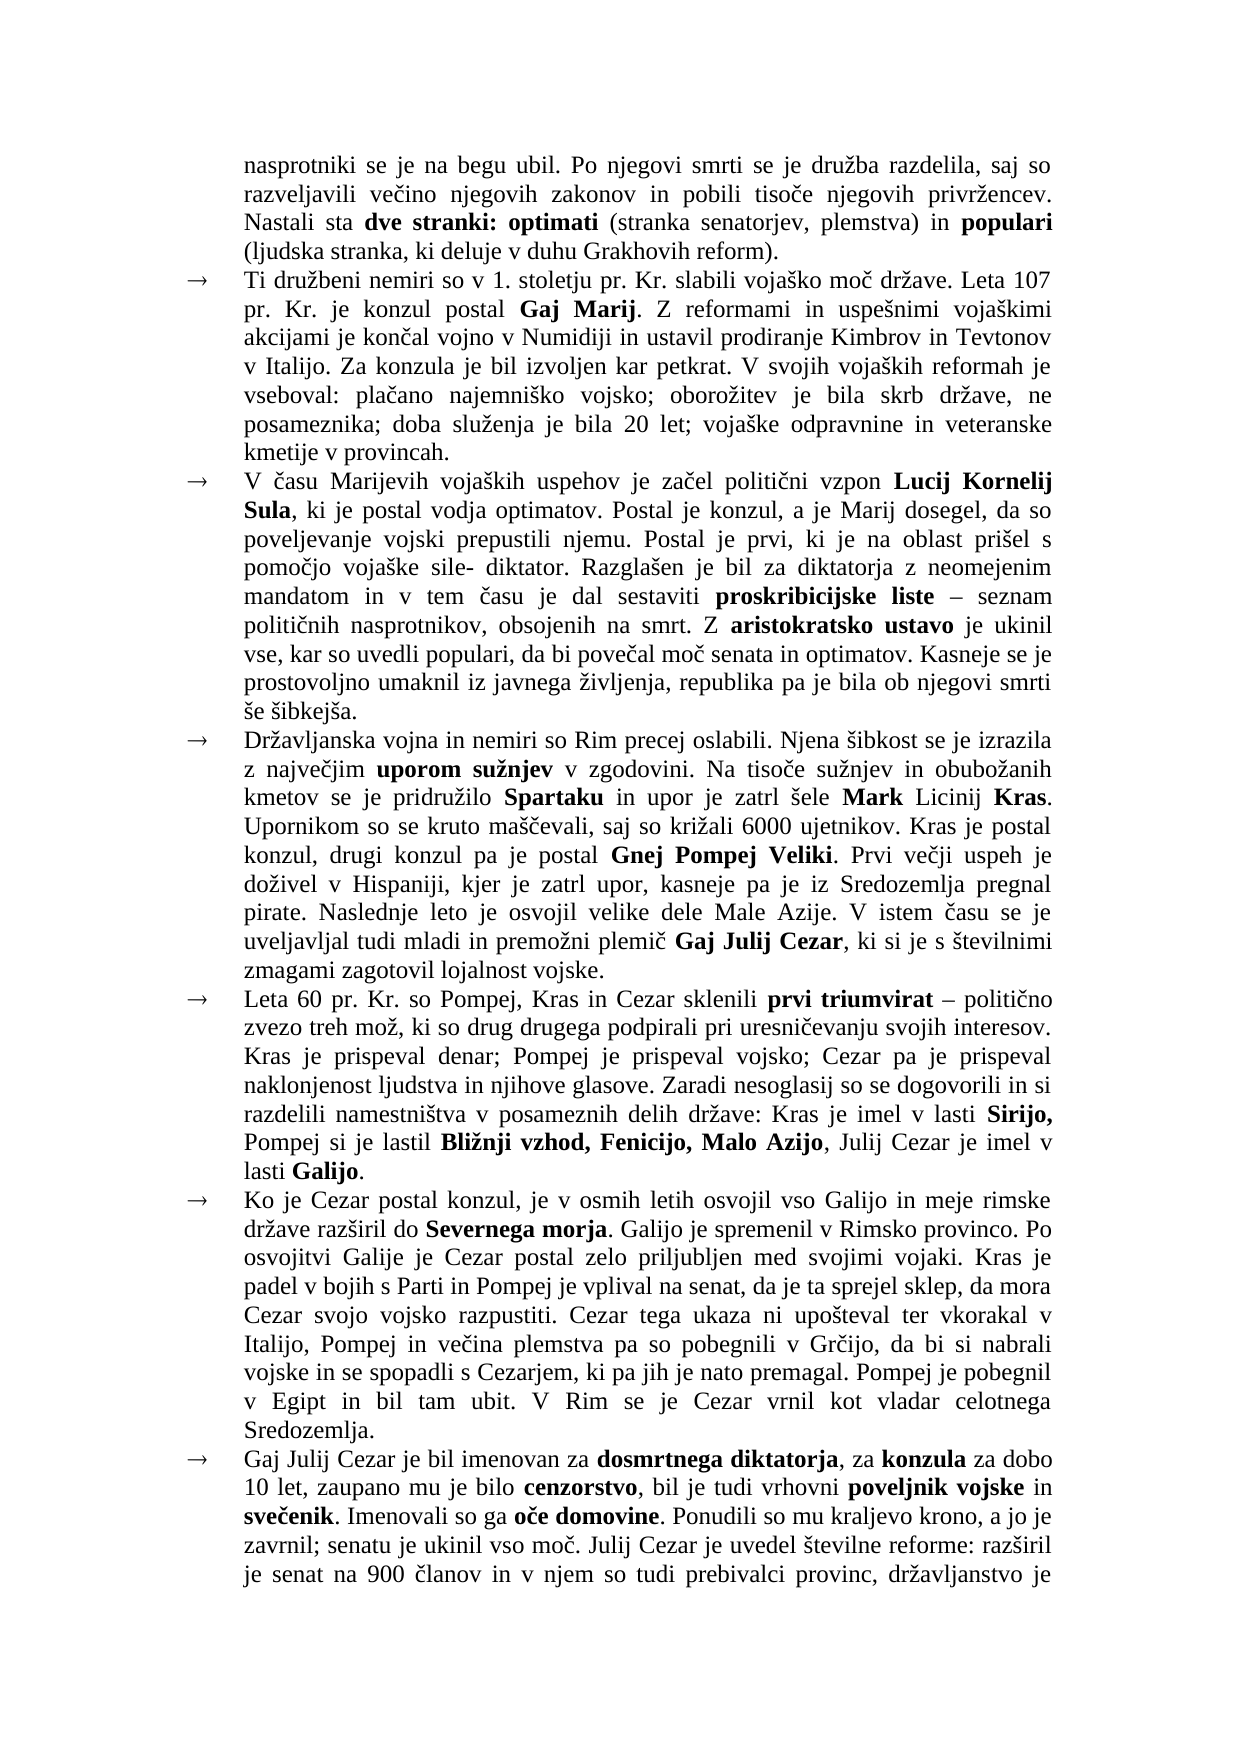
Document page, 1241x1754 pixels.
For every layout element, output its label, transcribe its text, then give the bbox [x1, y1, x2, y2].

list Ti družbeni nemiri so v 1. stoletju pr. Kr. slabili vojaško moč države. Leta 107 pr. Kr. je konzul postal Gaj Marij. Z reformami in uspešnimi vojaškimi akcijami je končal vojno v Numidiji in ustavil prodiranje Kimbrov in Tevtonov v Italijo. Za konzula je bil izvoljen kar petkrat. V svojih vojaških reformah je vseboval: plačano najemniško vojsko; oborožitev je bila skrb države, ne posameznika; doba služenja je bila 20 let; vojaške odpravnine in veteranske kmetije v provincah. [187, 265, 1053, 466]
list Gaj Julij Cezar je bil imenovan za dosmrtnega diktatorja, za konzula za dobo 10 let, zaupano mu je bilo cenzorstvo, bil je tudi vrhovni poveljnik vojske in svečenik. Imenovali so ga oče domovine. Ponudili so mu kraljevo krono, a jo je zavrnil; senatu je ukinil vso moč. Julij Cezar je uvedel številne reforme: razširil je senat na 900 članov in v njem so tudi prebivalci provinc, državljanstvo je [187, 1444, 1053, 1587]
list Ko je Cezar postal konzul, je v osmih letih osvojil vso Galijo in meje rimske države razširil do Severnega morja. Galijo je spremenil v Rimsko provinco. Po osvojitvi Galije je Cezar postal zelo priljubljen med svojimi vojaki. Kras je padel v bojih s Parti in Pompej je vplival na senat, da je ta sprejel sklep, da mora Cezar svojo vojsko razpustiti. Cezar tega ukaza ni upošteval ter vkorakal v Italijo, Pompej in večina plemstva pa so pobegnili v Grčijo, da bi si nabrali vojske in se spopadli s Cezarjem, ki pa jih je nato premagal. Pompej je pobegnil v Egipt in bil tam ubit. V Rim se je Cezar vrnil kot vladar celotnega Sredozemlja. [187, 1185, 1053, 1444]
list Državljanska vojna in nemiri so Rim precej oslabili. Njena šibkost se je izrazila z največjim uporom sužnjev v zgodovini. Na tisoče sužnjev in obubožanih kmetov se je pridružilo Spartaku in upor je zatrl šele Mark Licinij Kras. Upornikom so se kruto maščevali, saj so križali 6000 ujetnikov. Kras je postal konzul, drugi konzul pa je postal Gnej Pompej Veliki. Prvi večji uspeh je doživel v Hispaniji, kjer je zatrl upor, kasneje pa je iz Sredozemlja pregnal pirate. Naslednje leto je osvojil velike dele Male Azije. V istem času se je uveljavljal tudi mladi in premožni plemič Gaj Julij Cezar, ki si je s številnimi zmagami zagotovil lojalnost vojske. [187, 725, 1053, 984]
list nasprotniki se je na begu ubil. Po njegovi smrti se je družba razdelila, saj so razveljavili večino njegovih zakonov in pobili tisoče njegovih privržencev. Nastali sta dve stranki: optimati (stranka senatorjev, plemstva) in populari (ljudska stranka, ki deluje v duhu Grakhovih reform). [187, 150, 1053, 265]
list Leta 60 pr. Kr. so Pompej, Kras in Cezar sklenili prvi triumvirat – politično zvezo treh mož, ki so drug drugega podpirali pri uresničevanju svojih interesov. Kras je prispeval denar; Pompej je prispeval vojsko; Cezar pa je prispeval naklonjenost ljudstva in njihove glasove. Zaradi nesoglasij so se dogovorili in si razdelili namestništva v posameznih delih države: Kras je imel v lasti Sirijo, Pompej si je lastil Bližnji vzhod, Fenicijo, Malo Azijo, Julij Cezar je imel v lasti Galijo. [187, 984, 1053, 1185]
list V času Marijevih vojaških uspehov je začel politični vzpon Lucij Kornelij Sula, ki je postal vodja optimatov. Postal je konzul, a je Marij dosegel, da so poveljevanje vojski prepustili njemu. Postal je prvi, ki je na oblast prišel s pomočjo vojaške sile- diktator. Razglašen je bil za diktatorja z neomejenim mandatom in v tem času je dal sestaviti proskribicijske liste – seznam političnih nasprotnikov, obsojenih na smrt. Z aristokratsko ustavo je ukinil vse, kar so uvedli populari, da bi povečal moč senata in optimatov. Kasneje se je prostovoljno umaknil iz javnega življenja, republika pa je bila ob njegovi smrti še šibkejša. [187, 466, 1053, 725]
